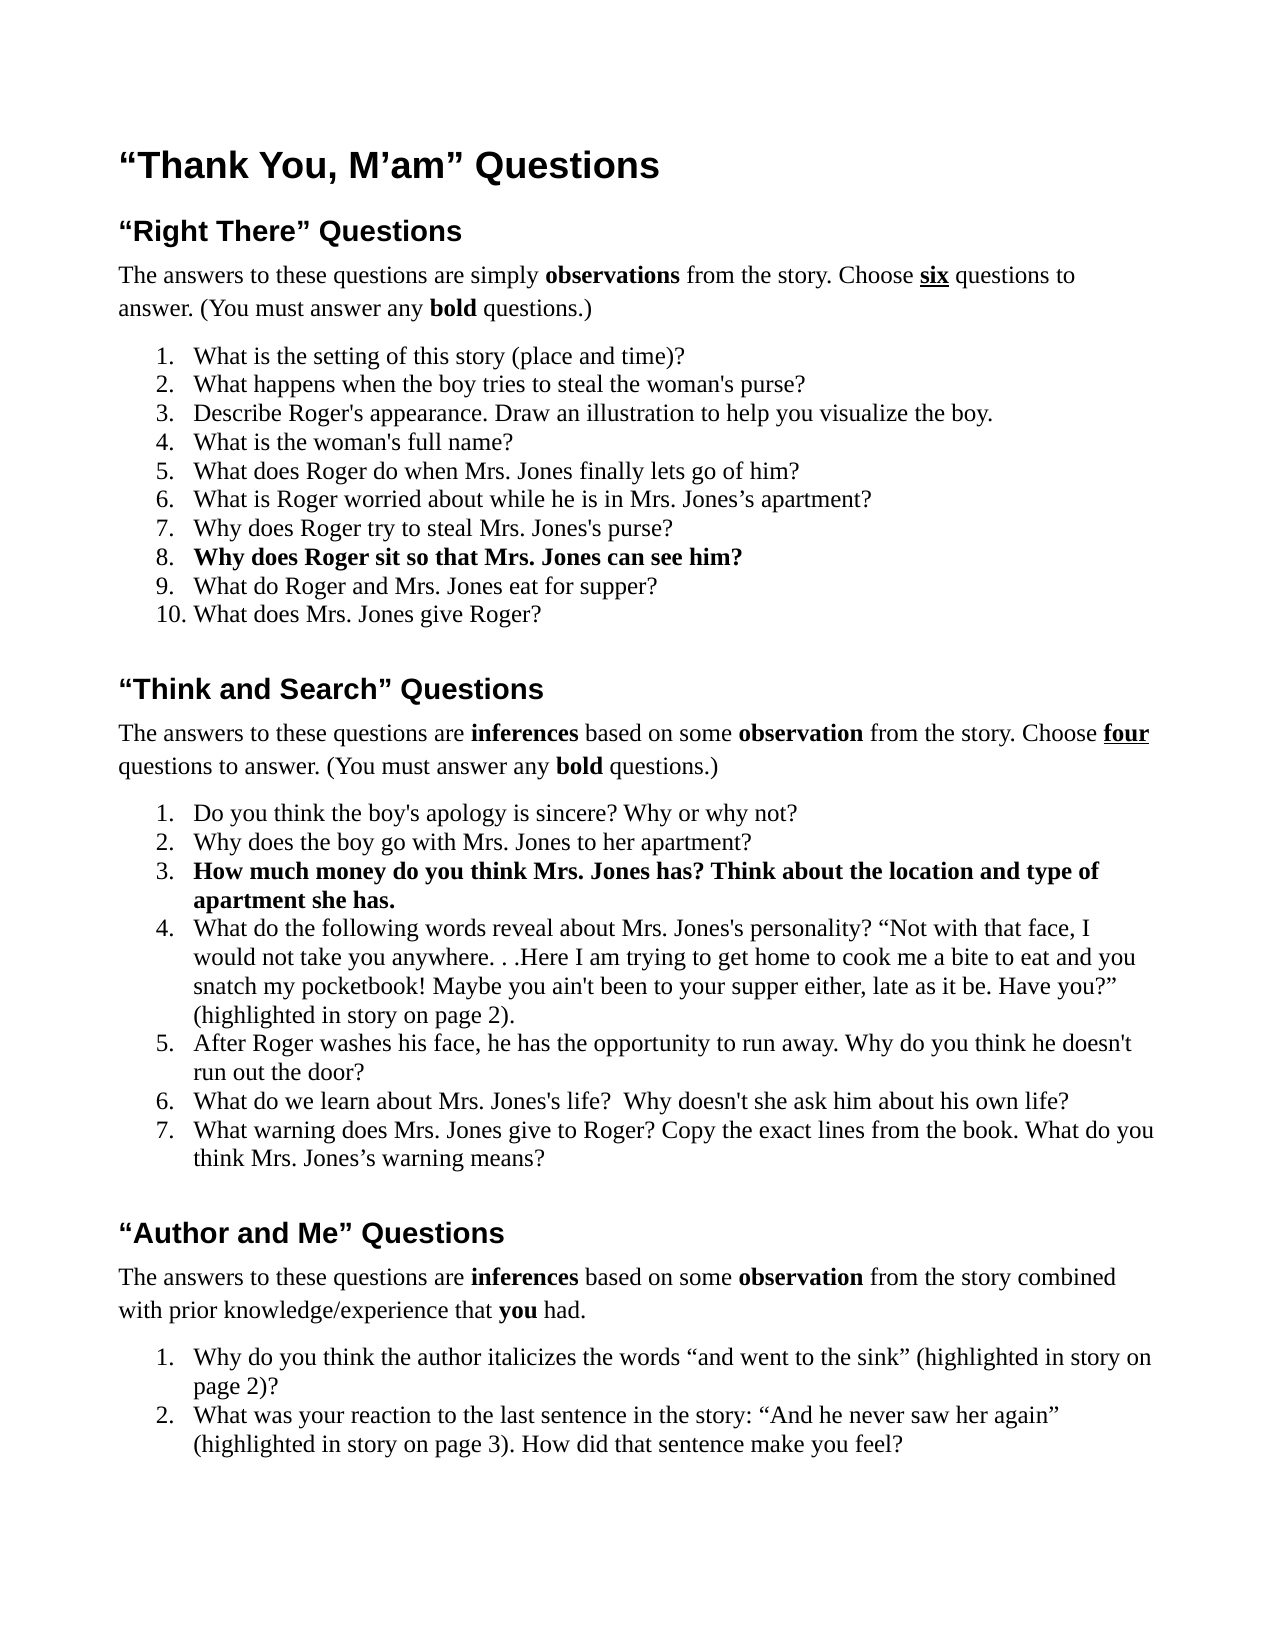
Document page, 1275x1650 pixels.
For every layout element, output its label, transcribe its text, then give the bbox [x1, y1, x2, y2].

list What do we learn about Mrs. Jones's life? Why doesn't she ask him about his own life? [156, 1086, 1157, 1115]
text The answers to these questions are simply observations from the story. Choose six questions to answer. (You must answer any bold questions.) [118, 260, 1157, 322]
list What do the following words reveal about Mrs. Jones's personality? “Not with that face, I would not take you anywhere. . .Here I am trying to get home to cook me a bite to eat and you snatch my pocketbook! Maybe you ain't been to your supper either, late as it be. Have you?” (highlighted in story on page 2). [156, 913, 1157, 1028]
list How much money do you think Mrs. Jones has? Think about the location and type of apartment she has. [156, 856, 1157, 913]
list What does Roger do when Mrs. Jones finally lets go of him? [156, 456, 1157, 484]
list Do you think the boy's apology is sincere? Why or why not? [156, 798, 1157, 827]
subtitle “Thank You, M’am” Questions [118, 143, 1157, 187]
list Why does Roger sit so that Mrs. Jones can see him? [156, 542, 1157, 571]
list Why does the boy go with Mrs. Jones to her apartment? [156, 827, 1157, 856]
list What warning does Mrs. Jones give to Roger? Copy the exact lines from the book. What do you think Mrs. Jones’s warning means? [156, 1115, 1157, 1172]
list Why does Roger try to steal Mrs. Jones's purse? [156, 513, 1157, 542]
list What do Roger and Mrs. Jones eat for supper? [156, 571, 1157, 599]
list What does Mrs. Jones give Roger? [156, 599, 1157, 628]
list After Roger washes his face, he has the opportunity to run away. Why do you think he doesn't run out the door? [156, 1028, 1157, 1086]
text The answers to these questions are inferences based on some observation from the story combined with prior knowledge/experience that you had. [118, 1262, 1157, 1323]
subtitle “Right There” Questions [118, 214, 1157, 248]
list What was your reaction to the last sentence in the story: “And he never saw her again” (highlighted in story on page 3). How did that sentence make you feel? [156, 1400, 1157, 1457]
list What is the woman's full name? [156, 427, 1157, 456]
list What happens when the boy tries to steal the woman's purse? [156, 369, 1157, 398]
list What is Roger worried about while he is in Mrs. Jones’s apartment? [156, 484, 1157, 513]
list What is the setting of this story (place and time)? [156, 341, 1157, 369]
list Describe Roger's appearance. Draw an illustration to help you visualize the boy. [156, 398, 1157, 427]
subtitle “Author and Me” Questions [118, 1216, 1157, 1249]
subtitle “Think and Search” Questions [118, 672, 1157, 705]
list Why do you think the author italicizes the words “and went to the sink” (highlighted in story on page 2)? [156, 1342, 1157, 1400]
text The answers to these questions are inferences based on some observation from the story. Choose four questions to answer. (You must answer any bold questions.) [118, 718, 1157, 779]
